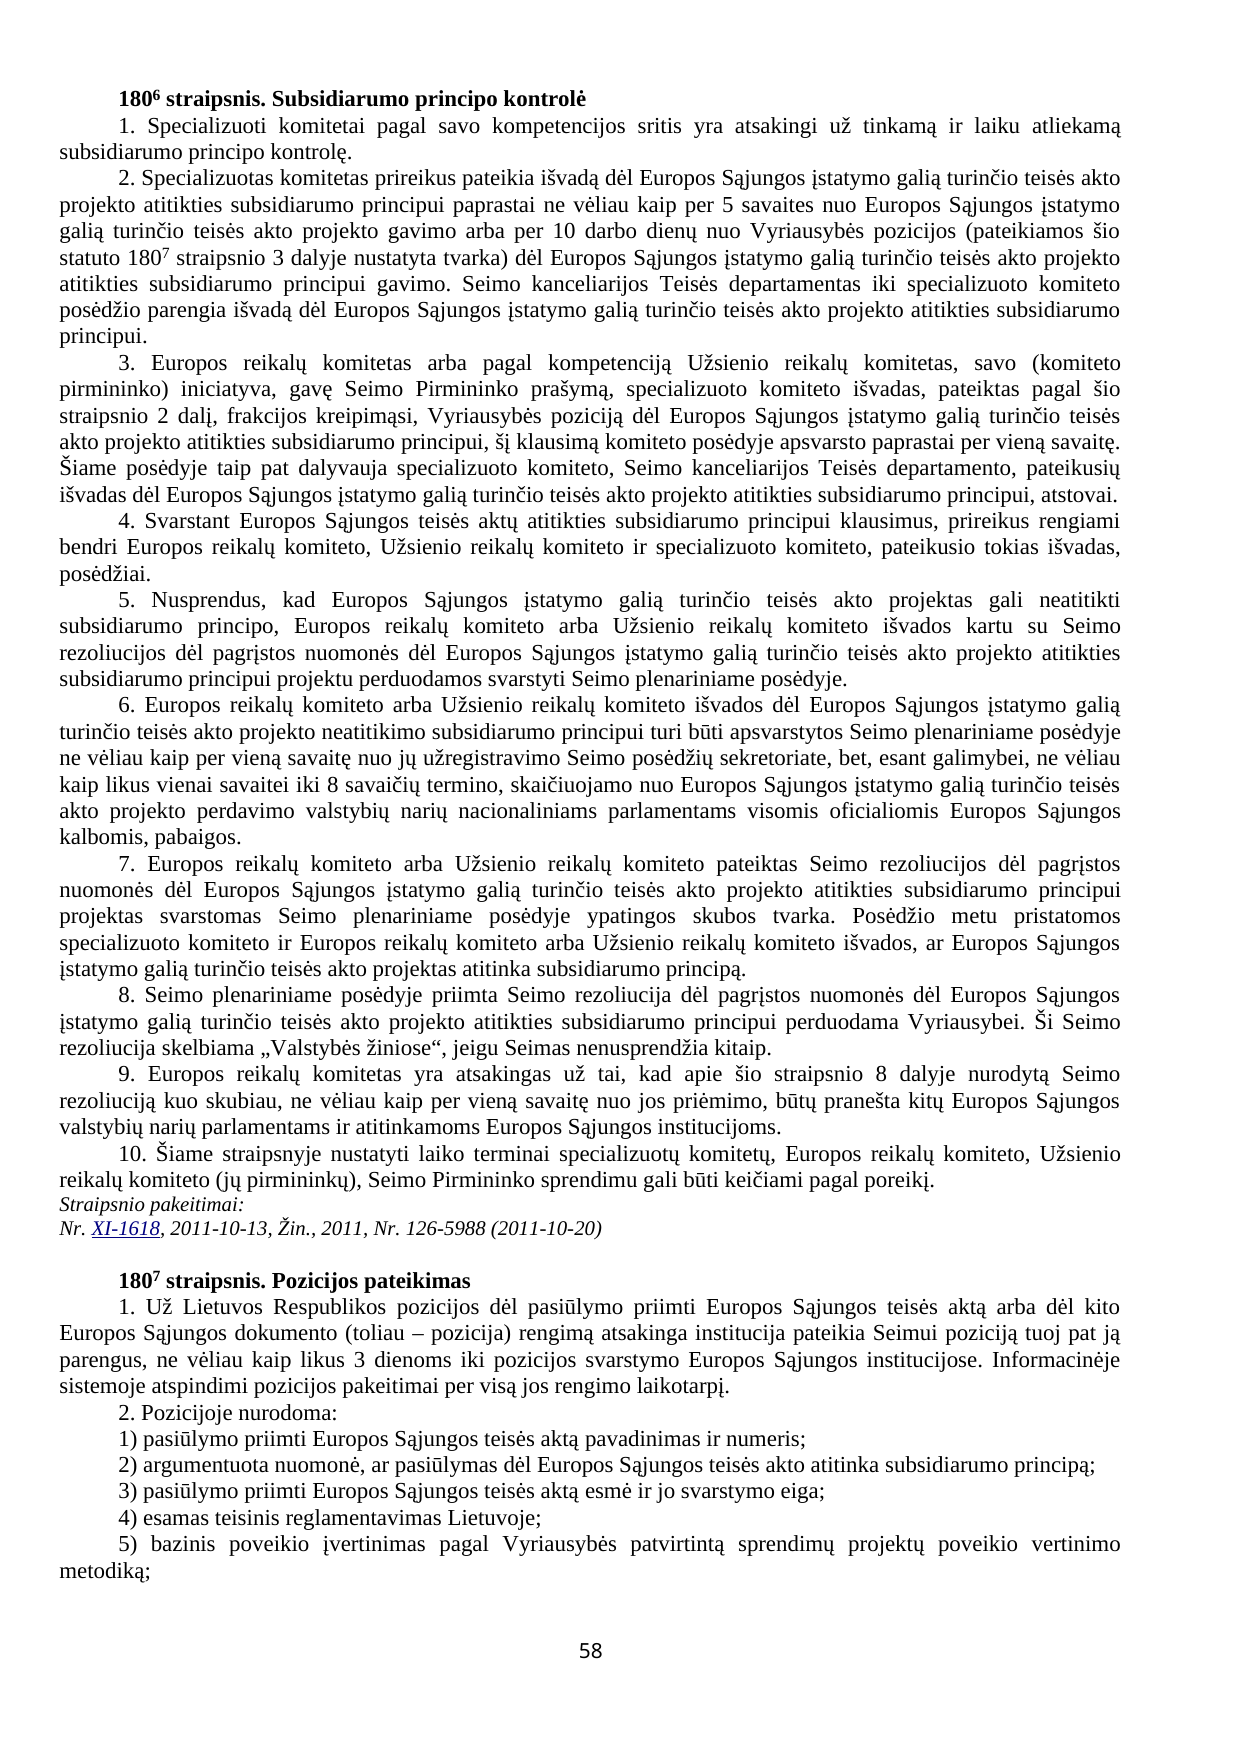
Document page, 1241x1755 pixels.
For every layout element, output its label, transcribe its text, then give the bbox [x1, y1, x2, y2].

text 2) argumentuota nuomonė, ar pasiūlymas dėl Europos Sąjungos teisės akto atitinka subsidiarumo principą; [59, 1451, 1122, 1478]
text Nr. XI-1618, 2011-10-13, Žin., 2011, Nr. 126-5988 (2011-10-20) [59, 1216, 1122, 1240]
text 9. Europos reikalų komitetas yra atsakingas už tai, kad apie šio straipsnio 8 dalyje nurodytą Seimo rezoliuciją kuo skubiau, ne vėliau kaip per vieną savaitę nuo jos priėmimo, būtų pranešta kitų Europos Sąjungos valstybių narių parlamentams ir atitinkamoms Europos Sąjungos institucijoms. [59, 1061, 1122, 1139]
text 4) esamas teisinis reglamentavimas Lietuvoje; [59, 1504, 1122, 1530]
text 1. Už Lietuvos Respublikos pozicijos dėl pasiūlymo priimti Europos Sąjungos teisės aktą arba dėl kito Europos Sąjungos dokumento (toliau – pozicija) rengimą atsakinga institucija pateikia Seimui poziciją tuoj pat ją parengus, ne vėliau kaip likus 3 dienoms iki pozicijos svarstymo Europos Sąjungos institucijose. Informacinėje sistemoje atspindimi pozicijos pakeitimai per visą jos rengimo laikotarpį. [59, 1293, 1122, 1398]
text 1807 straipsnis. Pozicijos pateikimas [59, 1267, 1122, 1293]
text 1. Specializuoti komitetai pagal savo kompetencijos sritis yra atsakingi už tinkamą ir laiku atliekamą subsidiarumo principo kontrolę. [59, 112, 1122, 164]
text 3) pasiūlymo priimti Europos Sąjungos teisės aktą esmė ir jo svarstymo eiga; [59, 1478, 1122, 1504]
text Straipsnio pakeitimai: [59, 1192, 1122, 1216]
text 3. Europos reikalų komitetas arba pagal kompetenciją Užsienio reikalų komitetas, savo (komiteto pirmininko) iniciatyva, gavę Seimo Pirmininko prašymą, specializuoto komiteto išvadas, pateiktas pagal šio straipsnio 2 dalį, frakcijos kreipimąsi, Vyriausybės poziciją dėl Europos Sąjungos įstatymo galią turinčio teisės akto projekto atitikties subsidiarumo principui, šį klausimą komiteto posėdyje apsvarsto paprastai per vieną savaitę. Šiame posėdyje taip pat dalyvauja specializuoto komiteto, Seimo kanceliarijos Teisės departamento, pateikusių išvadas dėl Europos Sąjungos įstatymo galią turinčio teisės akto projekto atitikties subsidiarumo principui, atstovai. [59, 349, 1122, 507]
text 1806 straipsnis. Subsidiarumo principo kontrolė [59, 85, 1122, 112]
text 5) bazinis poveikio įvertinimas pagal Vyriausybės patvirtintą sprendimų projektų poveikio vertinimo metodiką; [59, 1530, 1122, 1583]
text 2. Specializuotas komitetas prireikus pateikia išvadą dėl Europos Sąjungos įstatymo galią turinčio teisės akto projekto atitikties subsidiarumo principui paprastai ne vėliau kaip per 5 savaites nuo Europos Sąjungos įstatymo galią turinčio teisės akto projekto gavimo arba per 10 darbo dienų nuo Vyriausybės pozicijos (pateikiamos šio statuto 1807 straipsnio 3 dalyje nustatyta tvarka) dėl Europos Sąjungos įstatymo galią turinčio teisės akto projekto atitikties subsidiarumo principui gavimo. Seimo kanceliarijos Teisės departamentas iki specializuoto komiteto posėdžio parengia išvadą dėl Europos Sąjungos įstatymo galią turinčio teisės akto projekto atitikties subsidiarumo principui. [59, 164, 1122, 349]
text 2. Pozicijoje nurodoma: [59, 1398, 1122, 1425]
text 10. Šiame straipsnyje nustatyti laiko terminai specializuotų komitetų, Europos reikalų komiteto, Užsienio reikalų komiteto (jų pirmininkų), Seimo Pirmininko sprendimu gali būti keičiami pagal poreikį. [59, 1139, 1122, 1192]
text 6. Europos reikalų komiteto arba Užsienio reikalų komiteto išvados dėl Europos Sąjungos įstatymo galią turinčio teisės akto projekto neatitikimo subsidiarumo principui turi būti apsvarstytos Seimo plenariniame posėdyje ne vėliau kaip per vieną savaitę nuo jų užregistravimo Seimo posėdžių sekretoriate, bet, esant galimybei, ne vėliau kaip likus vienai savaitei iki 8 savaičių termino, skaičiuojamo nuo Europos Sąjungos įstatymo galią turinčio teisės akto projekto perdavimo valstybių narių nacionaliniams parlamentams visomis oficialiomis Europos Sąjungos kalbomis, pabaigos. [59, 692, 1122, 850]
text 4. Svarstant Europos Sąjungos teisės aktų atitikties subsidiarumo principui klausimus, prireikus rengiami bendri Europos reikalų komiteto, Užsienio reikalų komiteto ir specializuoto komiteto, pateikusio tokias išvadas, posėdžiai. [59, 507, 1122, 586]
text 8. Seimo plenariniame posėdyje priimta Seimo rezoliucija dėl pagrįstos nuomonės dėl Europos Sąjungos įstatymo galią turinčio teisės akto projekto atitikties subsidiarumo principui perduodama Vyriausybei. Ši Seimo rezoliucija skelbiama „Valstybės žiniose“, jeigu Seimas nenusprendžia kitaip. [59, 981, 1122, 1061]
text 1) pasiūlymo priimti Europos Sąjungos teisės aktą pavadinimas ir numeris; [59, 1425, 1122, 1451]
text 5. Nusprendus, kad Europos Sąjungos įstatymo galią turinčio teisės akto projektas gali neatitikti subsidiarumo principo, Europos reikalų komiteto arba Užsienio reikalų komiteto išvados kartu su Seimo rezoliucijos dėl pagrįstos nuomonės dėl Europos Sąjungos įstatymo galią turinčio teisės akto projekto atitikties subsidiarumo principui projektu perduodamos svarstyti Seimo plenariniame posėdyje. [59, 586, 1122, 692]
text 7. Europos reikalų komiteto arba Užsienio reikalų komiteto pateiktas Seimo rezoliucijos dėl pagrįstos nuomonės dėl Europos Sąjungos įstatymo galią turinčio teisės akto projekto atitikties subsidiarumo principui projektas svarstomas Seimo plenariniame posėdyje ypatingos skubos tvarka. Posėdžio metu pristatomos specializuoto komiteto ir Europos reikalų komiteto arba Užsienio reikalų komiteto išvados, ar Europos Sąjungos įstatymo galią turinčio teisės akto projektas atitinka subsidiarumo principą. [59, 850, 1122, 981]
